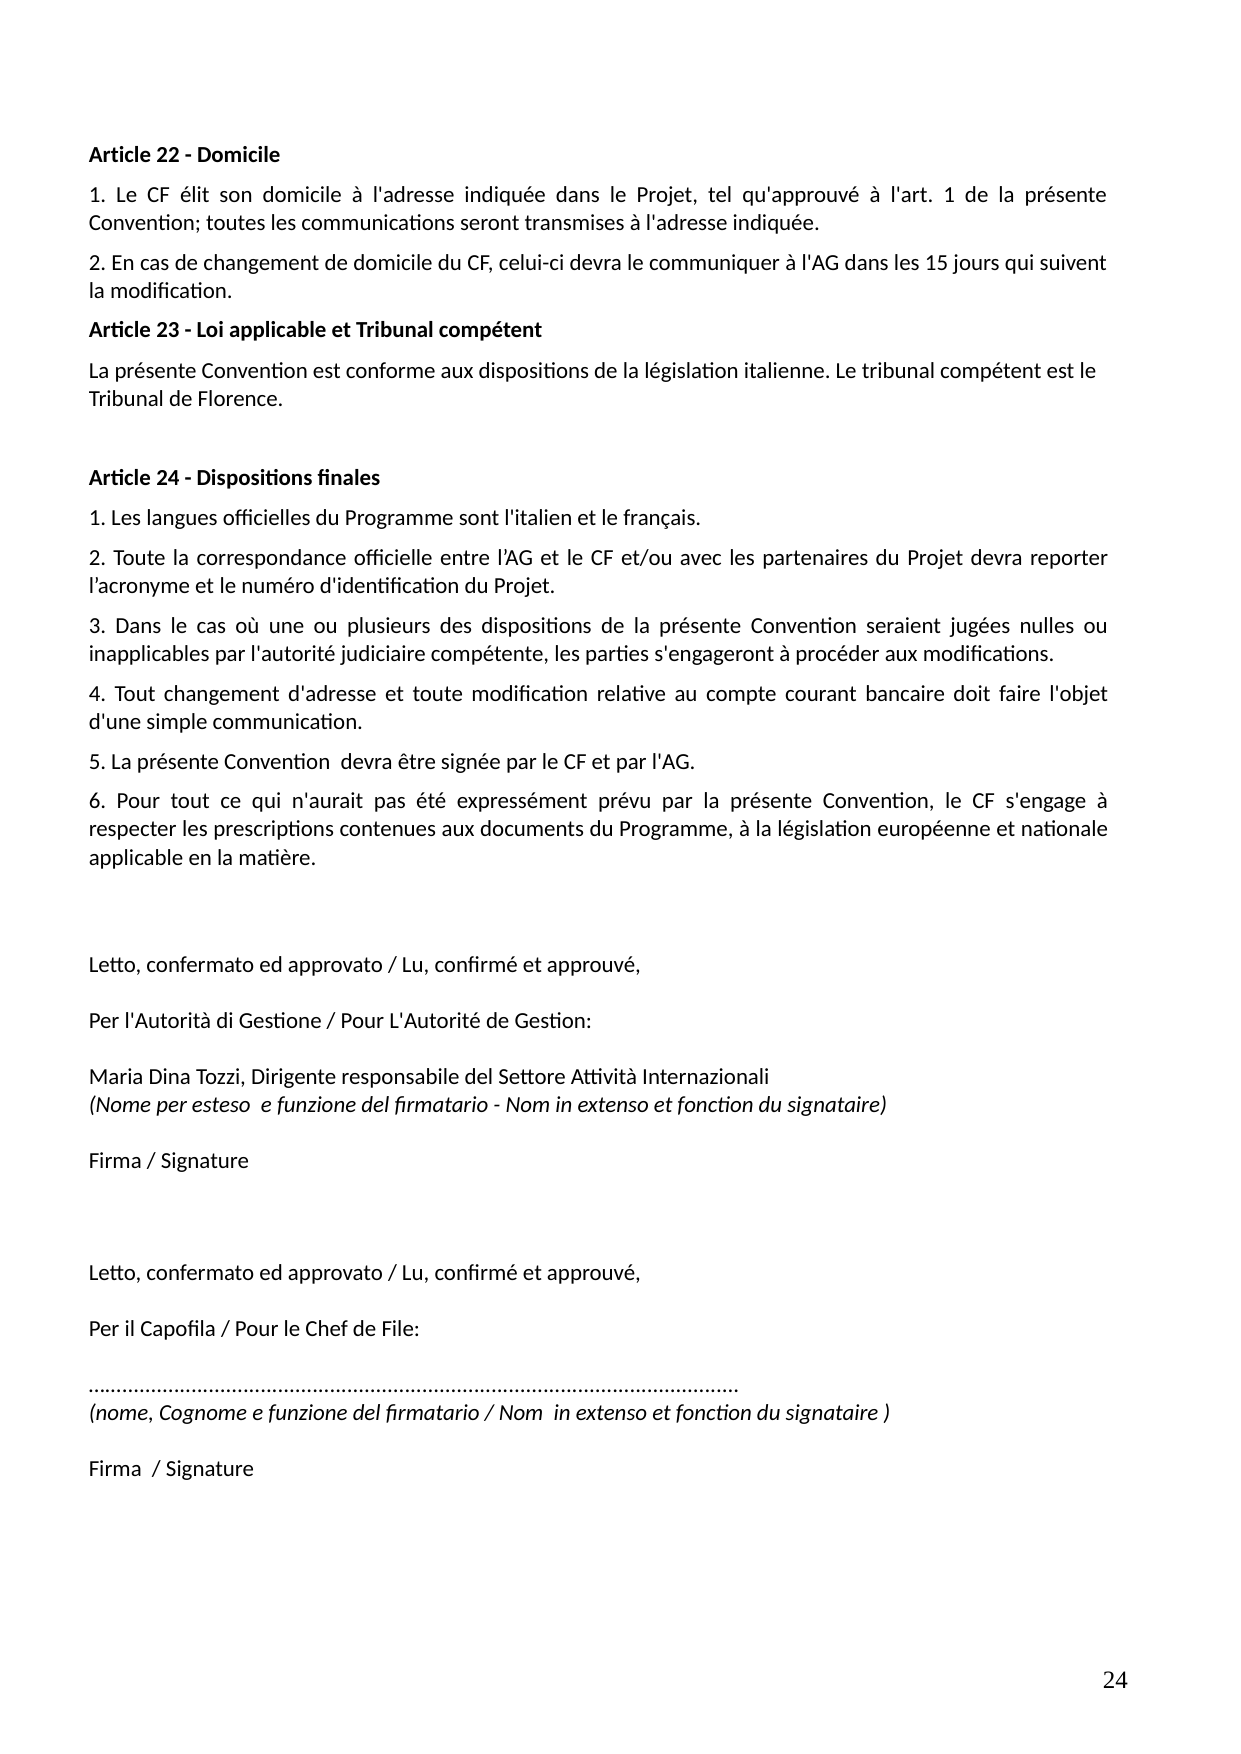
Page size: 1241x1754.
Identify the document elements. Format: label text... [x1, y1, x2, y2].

table_cell Article 23 - Loi applicable et Tribunal compétent La présente Convention est conforme aux dispositions de la législation italienne. Le tribunal compétent est le Tribunal de Florence. [83, 310, 1116, 457]
table_cell [83, 83, 1116, 134]
table_cell Article 22 - Domicile 1. Le CF élit son domicile à l'adresse indiquée dans le Projet, tel qu'approuvé à l'art. 1 de la présente Convention; toutes les communications seront transmises à l'adresse indiquée. 2. En cas de changement de domicile du CF, celui-ci devra le communiquer à l'AG dans les 15 jours qui suivent la modification. [83, 134, 1116, 310]
table_cell Letto, confermato ed approvato / Lu, confirmé et approuvé, Per l'Autorità di Gestione / Pour L'Autorité de Gestion: Maria Dina Tozzi, Dirigente responsabile del Settore Attività Internazionali (Nome per esteso e funzione del firmatario - Nom in extenso et fonction du signataire) Firma / Signature Letto, confermato ed approvato / Lu, confirmé et approuvé, Per il Capofila / Pour le Chef de File: ….............................................................................................................. (nome, Cognome e funzione del firmatario / Nom in extenso et fonction du signataire ) Firma / Signature [83, 916, 1116, 1516]
table_cell Article 24 - Dispositions finales 1. Les langues officielles du Programme sont l'italien et le français. 2. Toute la correspondance officielle entre l’AG et le CF et/ou avec les partenaires du Projet devra reporter l’acronyme et le numéro d'identification du Projet. 3. Dans le cas où une ou plusieurs des dispositions de la présente Convention seraient jugées nulles ou inapplicables par l'autorité judiciaire compétente, les parties s'engageront à procéder aux modifications. 4. Tout changement d'adresse et toute modification relative au compte courant bancaire doit faire l'objet d'une simple communication. 5. La présente Convention devra être signée par le CF et par l'AG. 6. Pour tout ce qui n'aurait pas été expressément prévu par la présente Convention, le CF s'engage à respecter les prescriptions contenues aux documents du Programme, à la législation européenne et nationale applicable en la matière. [83, 458, 1116, 916]
